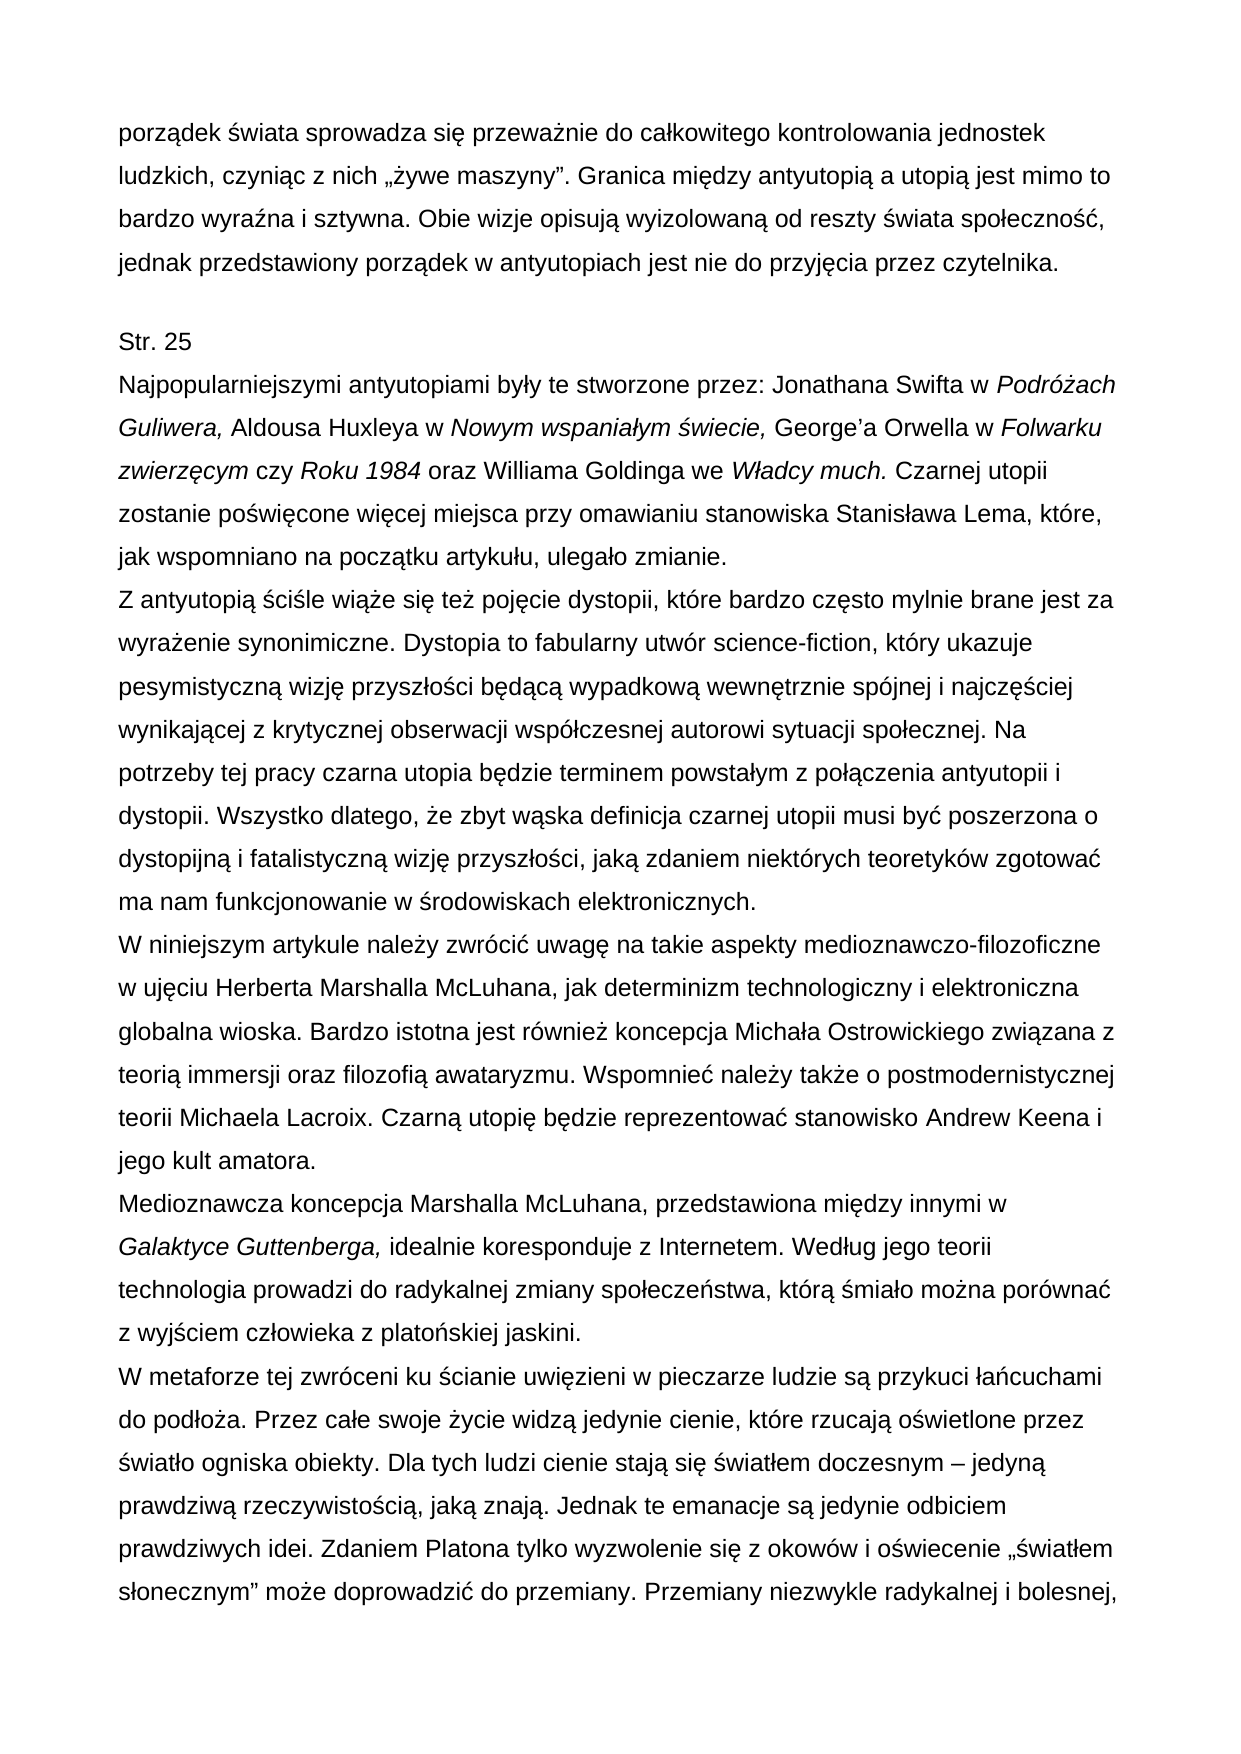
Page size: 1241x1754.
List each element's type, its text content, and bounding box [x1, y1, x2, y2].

text Medioznawcza koncepcja Marshalla McLuhana, przedstawiona między innymi w Galaktyce Guttenberga, idealnie koresponduje z Internetem. Według jego teorii technologia prowadzi do radykalnej zmiany społeczeństwa, którą śmiało można porównać z wyjściem człowieka z platońskiej jaskini. [118, 1189, 1122, 1347]
text Z antyutopią ściśle wiąże się też pojęcie dystopii, które bardzo często mylnie brane jest za wyrażenie synonimiczne. Dystopia to fabularny utwór science-fiction, który ukazuje pesymistyczną wizję przyszłości będącą wypadkową wewnętrznie spójnej i najczęściej wynikającej z krytycznej obserwacji współczesnej autorowi sytuacji społecznej. Na potrzeby tej pracy czarna utopia będzie terminem powstałym z połączenia antyutopii i dystopii. Wszystko dlatego, że zbyt wąska definicja czarnej utopii musi być poszerzona o dystopijną i fatalistyczną wizję przyszłości, jaką zdaniem niektórych teoretyków zgotować ma nam funkcjonowanie w środowiskach elektronicznych. [118, 585, 1122, 916]
text W niniejszym artykule należy zwrócić uwagę na takie aspekty medioznawczo-filozoficzne w ujęciu Herberta Marshalla McLuhana, jak determinizm technologiczny i elektroniczna globalna wioska. Bardzo istotna jest również koncepcja Michała Ostrowickiego związana z teorią immersji oraz filozofią awataryzmu. Wspomnieć należy także o postmodernistycznej teorii Michaela Lacroix. Czarną utopię będzie reprezentować stanowisko Andrew Keena i jego kult amatora. [118, 930, 1122, 1175]
text porządek świata sprowadza się przeważnie do całkowitego kontrolowania jednostek ludzkich, czyniąc z nich „żywe maszyny”. Granica między antyutopią a utopią jest mimo to bardzo wyraźna i sztywna. Obie wizje opisują wyizolowaną od reszty świata społeczność, jednak przedstawiony porządek w antyutopiach jest nie do przyjęcia przez czytelnika. [118, 118, 1122, 276]
text Najpopularniejszymi antyutopiami były te stworzone przez: Jonathana Swifta w Podróżach Guliwera, Aldousa Huxleya w Nowym wspaniałym świecie, George’a Orwella w Folwarku zwierzęcym czy Roku 1984 oraz Williama Goldinga we Władcy much. Czarnej utopii zostanie poświęcone więcej miejsca przy omawianiu stanowiska Stanisława Lema, które, jak wspomniano na początku artykułu, ulegało zmianie. [118, 370, 1122, 571]
text W metaforze tej zwróceni ku ścianie uwięzieni w pieczarze ludzie są przykuci łańcuchami do podłoża. Przez całe swoje życie widzą jedynie cienie, które rzucają oświetlone przez światło ogniska obiekty. Dla tych ludzi cienie stają się światłem doczesnym – jedyną prawdziwą rzeczywistością, jaką znają. Jednak te emanacje są jedynie odbiciem prawdziwych idei. Zdaniem Platona tylko wyzwolenie się z okowów i oświecenie „światłem słonecznym” może doprowadzić do przemiany. Przemiany niezwykle radykalnej i bolesnej, [118, 1362, 1122, 1606]
text Str. 25 [118, 327, 1122, 355]
